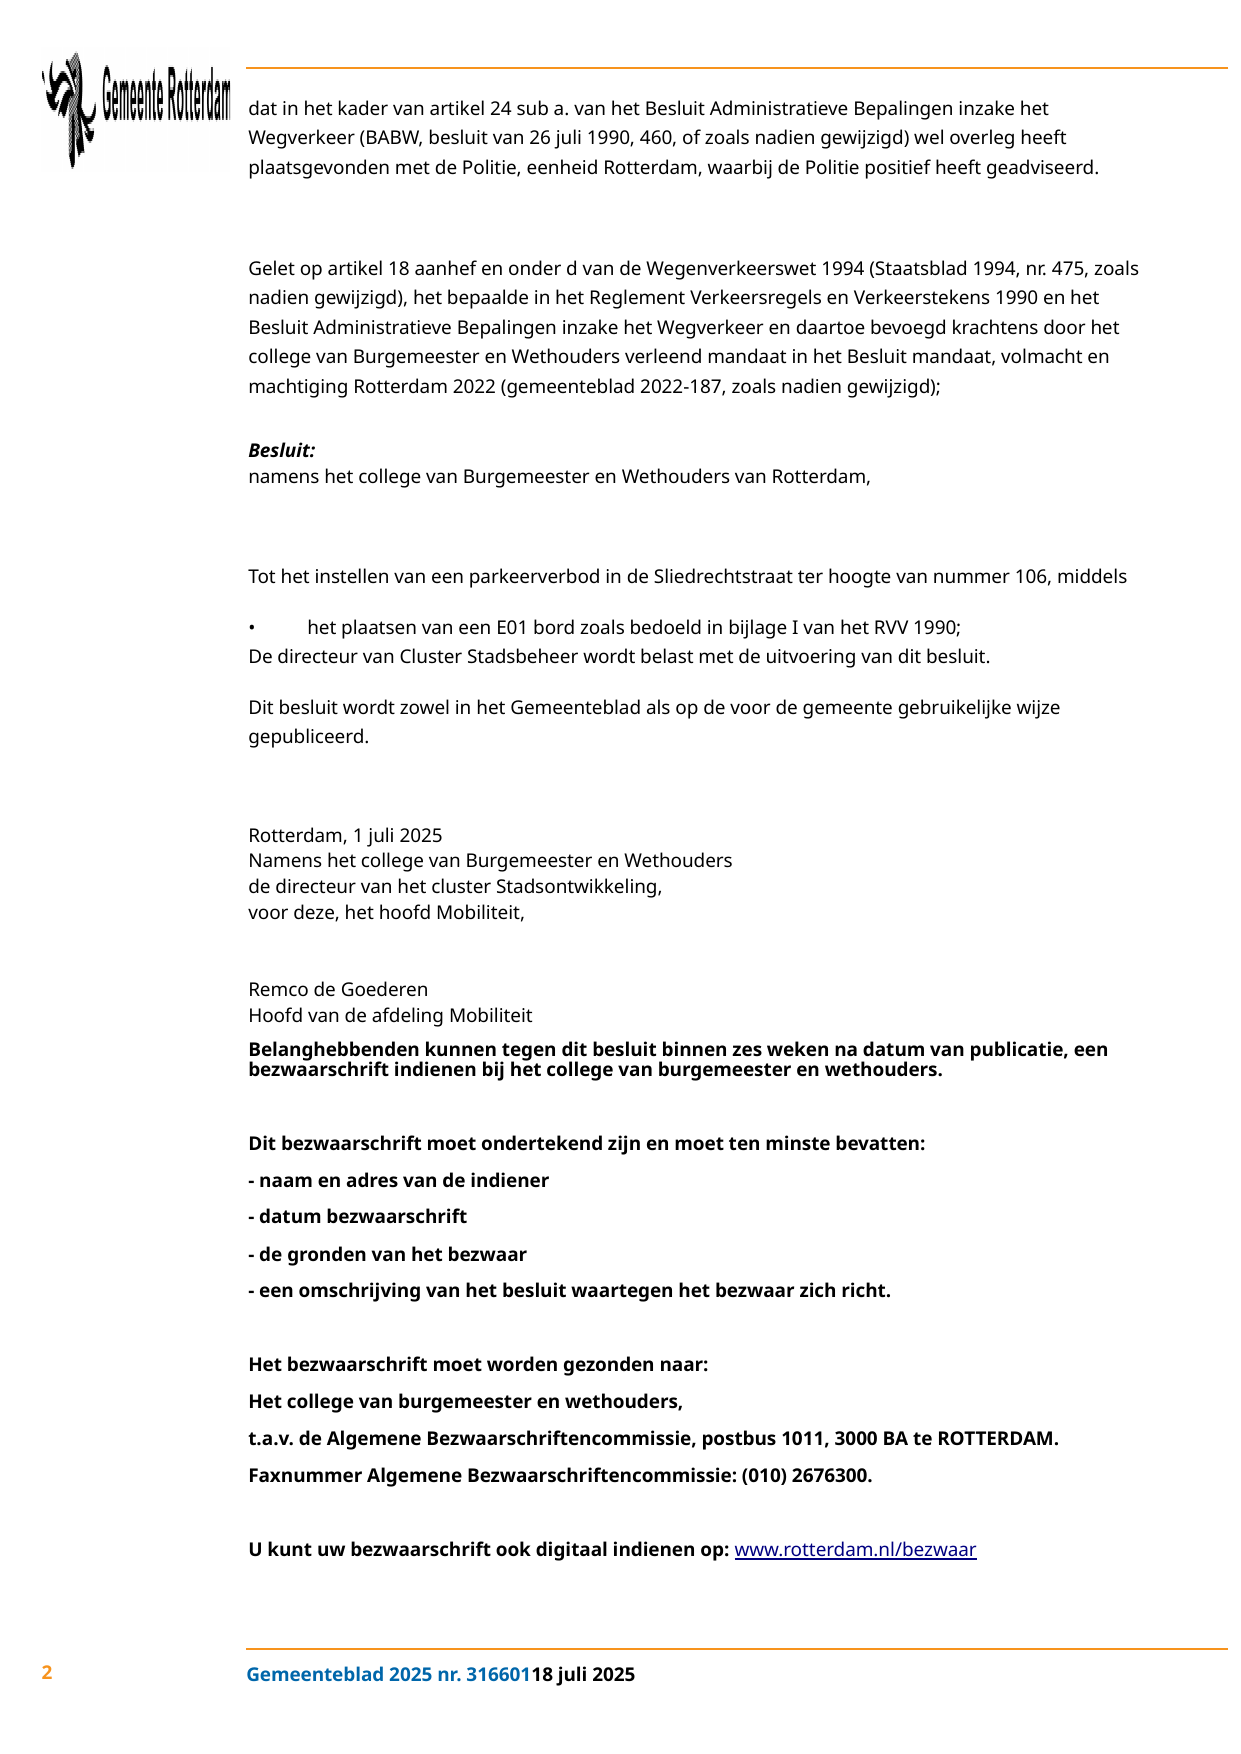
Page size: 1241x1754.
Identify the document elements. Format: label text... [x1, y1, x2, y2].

text - datum bezwaarschrift [248, 1208, 1152, 1228]
text voor deze, het hoofd Mobiliteit, [248, 899, 1152, 925]
text Het college van burgemeester en wethouders, [248, 1393, 1152, 1413]
text Remco de Goederen [248, 976, 1152, 1002]
text Hoofd van de afdeling Mobiliteit [248, 1002, 1152, 1028]
list het plaatsen van een E01 bord zoals bedoeld in bijlage I van het RVV 1990; [248, 614, 1152, 640]
text Het bezwaarschrift moet worden gezonden naar: [248, 1356, 1152, 1376]
text namens het college van Burgemeester en Wethouders van Rotterdam, [248, 463, 1152, 488]
text dat in het kader van artikel 24 sub a. van het Besluit Administratieve Bepalingen inzake het Wegverkeer (BABW, besluit van 26 juli 1990, 460, of zoals nadien gewijzigd) wel overleg heeft plaatsgevonden met de Politie, eenheid Rotterdam, waarbij de Politie positief heeft geadviseerd. [248, 95, 1152, 180]
text Tot het instellen van een parkeerverbod in de Sliedrechtstraat ter hoogte van nummer 106, middels [248, 564, 1152, 589]
text De directeur van Cluster Stadsbeheer wordt belast met de uitvoering van dit besluit. [248, 644, 1152, 669]
text Faxnummer Algemene Bezwaarschriftencommissie: (010) 2676300. [248, 1467, 1152, 1487]
text Besluit: [248, 437, 1152, 463]
text - een omschrijving van het besluit waartegen het bezwaar zich richt. [248, 1282, 1152, 1302]
text U kunt uw bezwaarschrift ook digitaal indienen op: www.rotterdam.nl/bezwaar [248, 1541, 1152, 1561]
text Belanghebbenden kunnen tegen dit besluit binnen zes weken na datum van publicatie, een bezwaarschrift indienen bij het college van burgemeester en wethouders. [248, 1041, 1152, 1080]
text Namens het college van Burgemeester en Wethouders [248, 848, 1152, 873]
picture [41, 47, 231, 172]
text Dit besluit wordt zowel in het Gemeenteblad als op de voor de gemeente gebruikelijke wijze gepubliceerd. [248, 694, 1152, 749]
text Dit bezwaarschrift moet ondertekend zijn en moet ten minste bevatten: [248, 1134, 1152, 1154]
text Rotterdam, 1 juli 2025 [248, 822, 1152, 848]
text t.a.v. de Algemene Bezwaarschriftencommissie, postbus 1011, 3000 BA te ROTTERDAM. [248, 1430, 1152, 1450]
text - naam en adres van de indiener [248, 1172, 1152, 1191]
text - de gronden van het bezwaar [248, 1246, 1152, 1265]
text Gelet op artikel 18 aanhef en onder d van de Wegenverkeerswet 1994 (Staatsblad 1994, nr. 475, zoals nadien gewijzigd), het bepaalde in het Reglement Verkeersregels en Verkeerstekens 1990 en het Besluit Administratieve Bepalingen inzake het Wegverkeer en daartoe bevoegd krachtens door het college van Burgemeester en Wethouders verleend mandaat in het Besluit mandaat, volmacht en machtiging Rotterdam 2022 (gemeenteblad 2022-187, zoals nadien gewijzigd); [248, 255, 1152, 399]
text de directeur van het cluster Stadsontwikkeling, [248, 873, 1152, 899]
